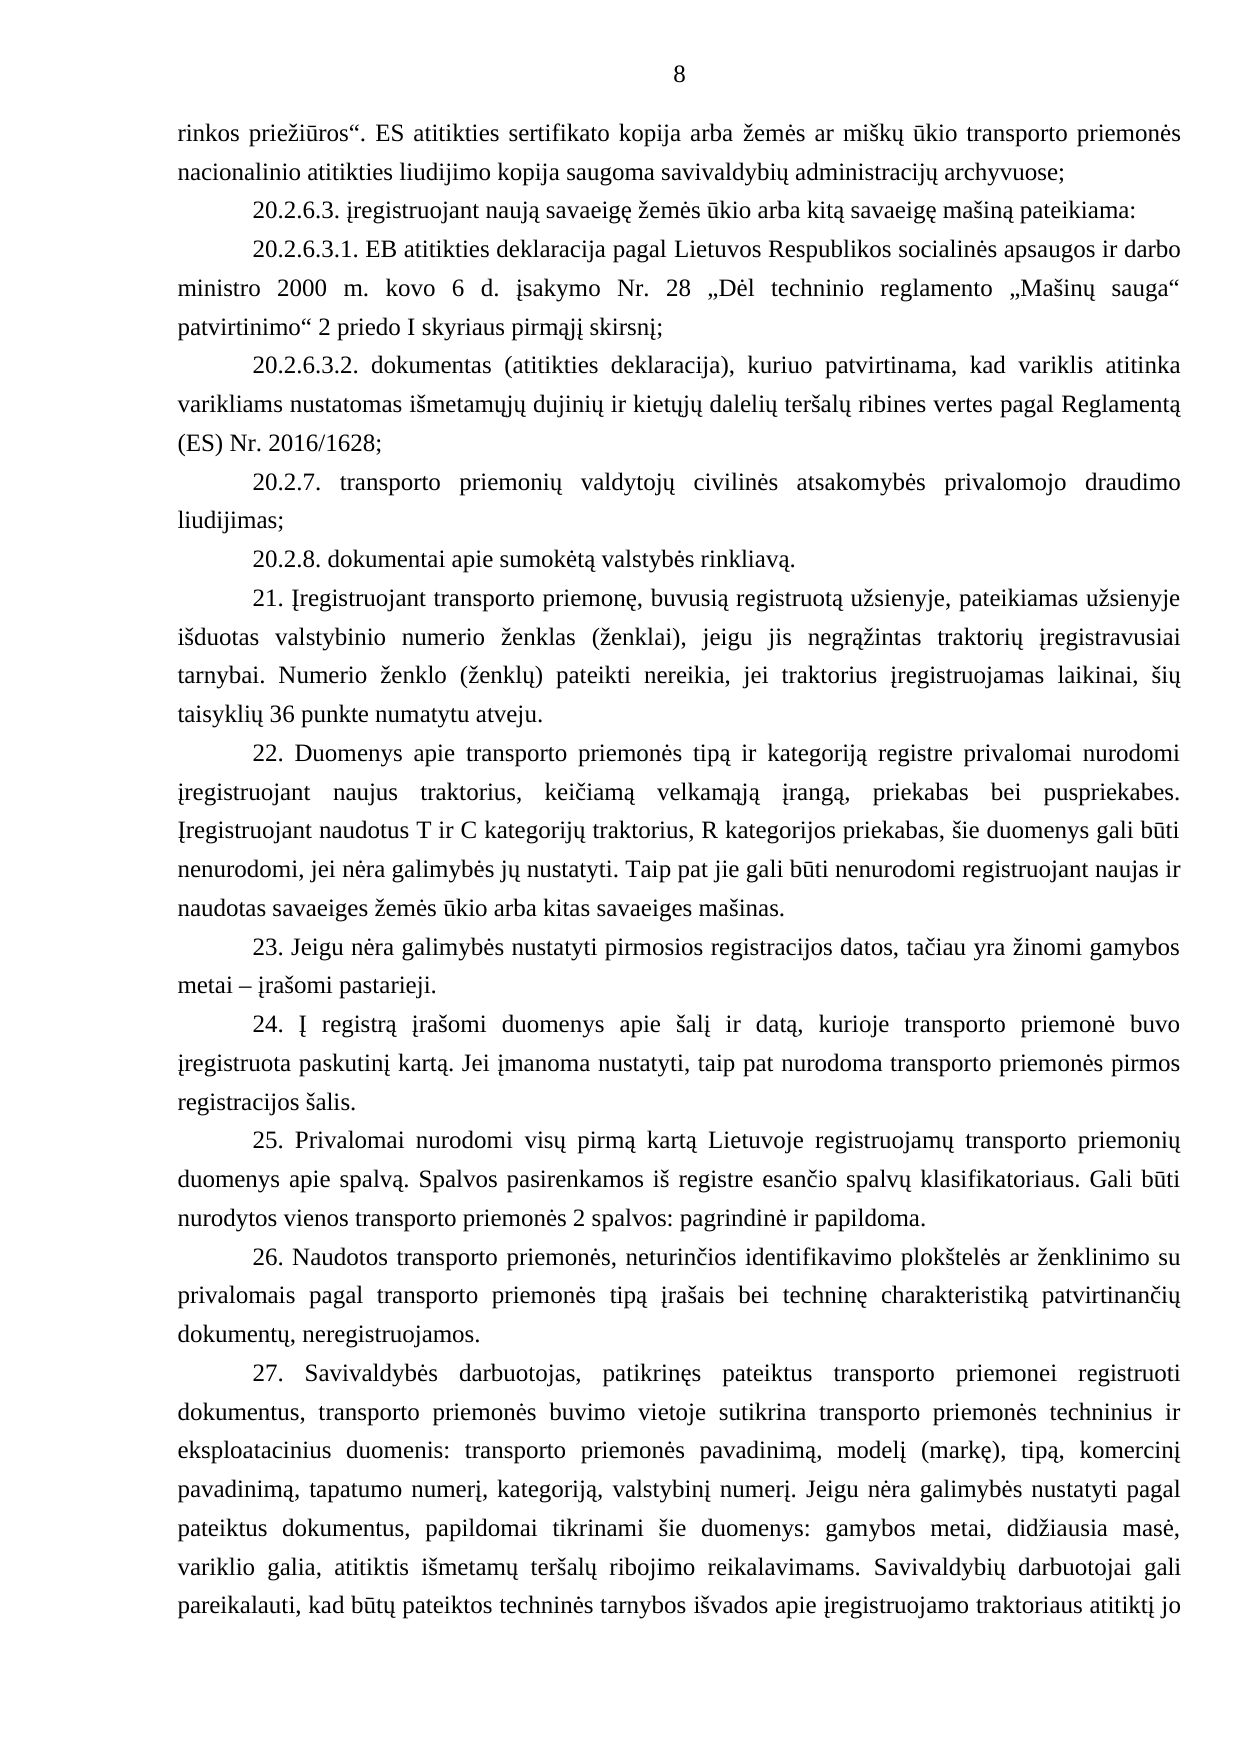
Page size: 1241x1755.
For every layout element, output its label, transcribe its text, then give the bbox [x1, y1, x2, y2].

text 20.2.6.3.1. EB atitikties deklaracija pagal Lietuvos Respublikos socialinės apsaugos ir darbo ministro 2000 m. kovo 6 d. įsakymo Nr. 28 „Dėl techninio reglamento „Mašinų sauga“ patvirtinimo“ 2 priedo I skyriaus pirmąjį skirsnį; [177, 234, 1181, 341]
text 20.2.8. dokumentai apie sumokėtą valstybės rinkliavą. [177, 544, 1181, 573]
text rinkos priežiūros“. ES atitikties sertifikato kopija arba žemės ar miškų ūkio transporto priemonės nacionalinio atitikties liudijimo kopija saugoma savivaldybių administracijų archyvuose; [177, 118, 1181, 186]
text 24. Į registrą įrašomi duomenys apie šalį ir datą, kurioje transporto priemonė buvo įregistruota paskutinį kartą. Jei įmanoma nustatyti, taip pat nurodoma transporto priemonės pirmos registracijos šalis. [177, 1009, 1181, 1116]
text 22. Duomenys apie transporto priemonės tipą ir kategoriją registre privalomai nurodomi įregistruojant naujus traktorius, keičiamą velkamąją įrangą, priekabas bei puspriekabes. Įregistruojant naudotus T ir C kategorijų traktorius, R kategorijos priekabas, šie duomenys gali būti nenurodomi, jei nėra galimybės jų nustatyti. Taip pat jie gali būti nenurodomi registruojant naujas ir naudotas savaeiges žemės ūkio arba kitas savaeiges mašinas. [177, 738, 1181, 922]
text 20.2.7. transporto priemonių valdytojų civilinės atsakomybės privalomojo draudimo liudijimas; [177, 467, 1181, 534]
text 25. Privalomai nurodomi visų pirmą kartą Lietuvoje registruojamų transporto priemonių duomenys apie spalvą. Spalvos pasirenkamos iš registre esančio spalvų klasifikatoriaus. Gali būti nurodytos vienos transporto priemonės 2 spalvos: pagrindinė ir papildoma. [177, 1126, 1181, 1232]
text 26. Naudotos transporto priemonės, neturinčios identifikavimo plokštelės ar ženklinimo su privalomais pagal transporto priemonės tipą įrašais bei techninę charakteristiką patvirtinančių dokumentų, neregistruojamos. [177, 1242, 1181, 1348]
text 20.2.6.3.2. dokumentas (atitikties deklaracija), kuriuo patvirtinama, kad variklis atitinka varikliams nustatomas išmetamųjų dujinių ir kietųjų dalelių teršalų ribines vertes pagal Reglamentą (ES) Nr. 2016/1628; [177, 351, 1181, 457]
text 21. Įregistruojant transporto priemonę, buvusią registruotą užsienyje, pateikiamas užsienyje išduotas valstybinio numerio ženklas (ženklai), jeigu jis negrąžintas traktorių įregistravusiai tarnybai. Numerio ženklo (ženklų) pateikti nereikia, jei traktorius įregistruojamas laikinai, šių taisyklių 36 punkte numatytu atveju. [177, 583, 1181, 728]
text 27. Savivaldybės darbuotojas, patikrinęs pateiktus transporto priemonei registruoti dokumentus, transporto priemonės buvimo vietoje sutikrina transporto priemonės techninius ir eksploatacinius duomenis: transporto priemonės pavadinimą, modelį (markę), tipą, komercinį pavadinimą, tapatumo numerį, kategoriją, valstybinį numerį. Jeigu nėra galimybės nustatyti pagal pateiktus dokumentus, papildomai tikrinami šie duomenys: gamybos metai, didžiausia masė, variklio galia, atitiktis išmetamų teršalų ribojimo reikalavimams. Savivaldybių darbuotojai gali pareikalauti, kad būtų pateiktos techninės tarnybos išvados apie įregistruojamo traktoriaus atitiktį jo [177, 1358, 1181, 1619]
text 23. Jeigu nėra galimybės nustatyti pirmosios registracijos datos, tačiau yra žinomi gamybos metai – įrašomi pastarieji. [177, 932, 1181, 999]
text 20.2.6.3. įregistruojant naują savaeigę žemės ūkio arba kitą savaeigę mašiną pateikiama: [177, 196, 1181, 224]
